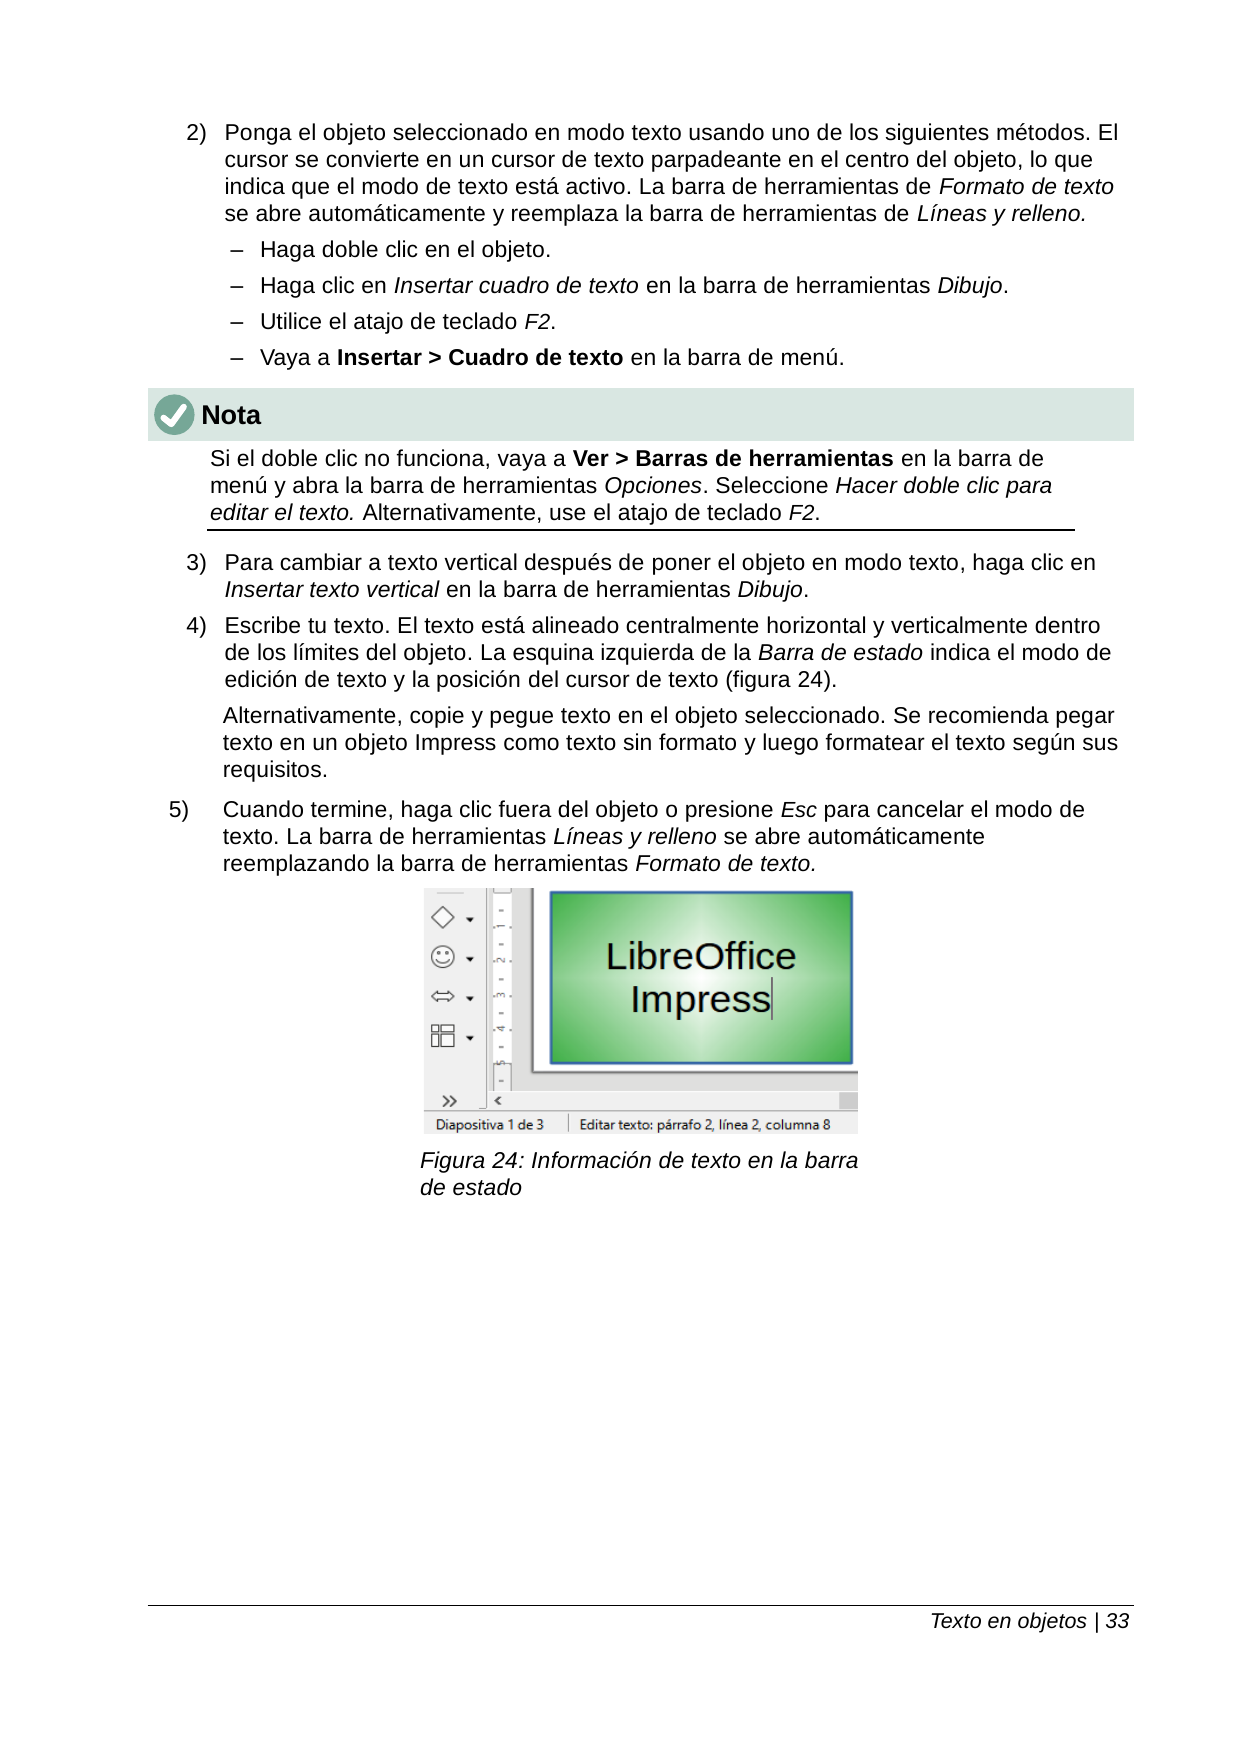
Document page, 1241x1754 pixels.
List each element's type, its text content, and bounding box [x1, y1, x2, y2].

text Si el doble clic no funciona, vaya a Ver > Barras de herramientas en la barra de menú y abra la barra de herramientas Opciones. Seleccione Hacer doble clic para editar el texto. Alternativamente, use el atajo de teclado F2. [207, 441, 1075, 529]
list Haga doble clic en el objeto. [230, 235, 1134, 262]
subtitle Nota [148, 388, 1134, 441]
picture [423, 888, 858, 1134]
list Alternativamente, copie y pegue texto en el objeto seleccionado. Se recomienda pegar texto en un objeto Impress como texto sin formato y luego formatear el texto según sus requisitos. [223, 702, 1134, 783]
list Haga clic en Insertar cuadro de texto en la barra de herramientas Dibujo. [230, 271, 1134, 298]
text Figura 24: Información de texto en la barra de estado [420, 1146, 862, 1200]
list Cuando termine, haga clic fuera del objeto o presione Esc para cancelar el modo de texto. La barra de herramientas Líneas y relleno se abre automáticamente reemplazando la barra de herramientas Formato de texto. [189, 795, 1134, 877]
list Ponga el objeto seleccionado en modo texto usando uno de los siguientes métodos. El cursor se convierte en un cursor de texto parpadeante en el centro del objeto, lo que indica que el modo de texto está activo. La barra de herramientas de Formato de texto se abre automáticamente y reemplaza la barra de herramientas de Líneas y relleno. [207, 118, 1134, 226]
list Vaya a Insertar > Cuadro de texto en la barra de menú. [230, 343, 1134, 370]
list Para cambiar a texto vertical después de poner el objeto en modo texto, haga clic en Insertar texto vertical en la barra de herramientas Dibujo. [207, 548, 1134, 603]
list Escribe tu texto. El texto está alineado centralmente horizontal y verticalmente dentro de los límites del objeto. La esquina izquierda de la Barra de estado indica el modo de edición de texto y la posición del cursor de texto (figura 24). [207, 611, 1134, 693]
list Utilice el atajo de teclado F2. [230, 307, 1134, 334]
